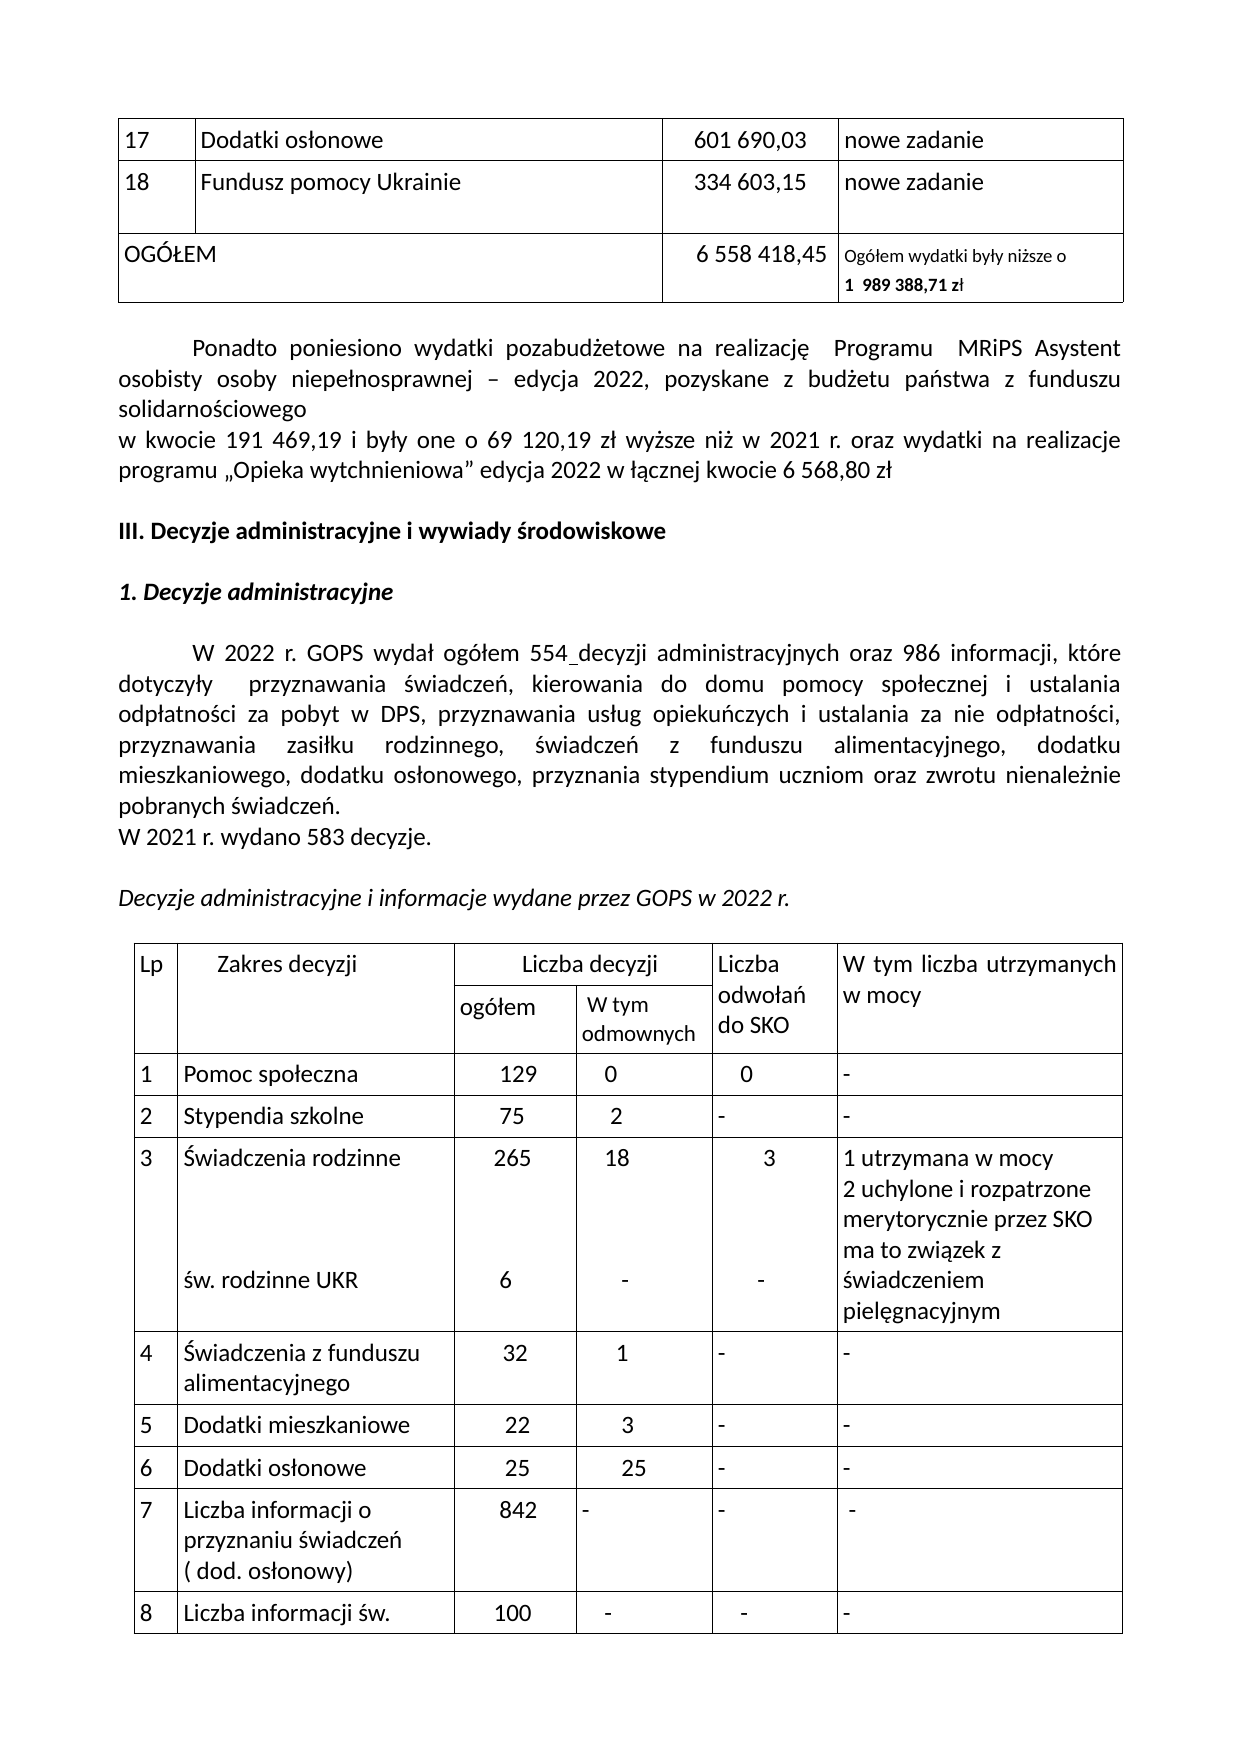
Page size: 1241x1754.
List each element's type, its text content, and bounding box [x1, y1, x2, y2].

text W 2022 r. GOPS wydał ogółem 554 decyzji administracyjnych oraz 986 informacji, które dotyczyły przyznawania świadczeń, kierowania do domu pomocy społecznej i ustalania odpłatności za pobyt w DPS, przyznawania usług opiekuńczych i ustalania za nie odpłatności, przyznawania zasiłku rodzinnego, świadczeń z funduszu alimentacyjnego, dodatku mieszkaniowego, dodatku osłonowego, przyznania stypendium uczniom oraz zwrotu nienależnie pobranych świadczeń. [118, 607, 1122, 821]
table_cell 18 [119, 161, 195, 233]
text Decyzje administracyjne i informacje wydane przez GOPS w 2022 r. [118, 882, 1122, 943]
table_header Liczba decyzji [455, 944, 712, 985]
table_cell 0 [713, 1054, 837, 1094]
table_cell 1 utrzymana w mocy 2 uchylone i rozpatrzone merytorycznie przez SKO ma to związek z świadczeniem pielęgnacyjnym [838, 1138, 1122, 1331]
table_cell Dodatki osłonowe [196, 119, 662, 160]
table_cell - [713, 1332, 837, 1404]
table_cell nowe zadanie [839, 161, 1123, 233]
table_cell 100 [455, 1592, 576, 1633]
table_cell 25 [577, 1447, 712, 1488]
table_header Liczba odwołań do SKO [713, 944, 837, 1052]
table_cell 17 [119, 119, 195, 160]
table_header Lp [135, 944, 177, 1052]
table_cell nowe zadanie [839, 119, 1123, 160]
table_cell - [838, 1592, 1122, 1633]
table_cell 18 - [577, 1138, 712, 1331]
table_cell 2 [577, 1096, 712, 1137]
table_cell W tym odmownych [577, 986, 712, 1052]
table_cell Fundusz pomocy Ukrainie [196, 161, 662, 233]
table_cell - [577, 1592, 712, 1633]
table_cell Ogółem wydatki były niższe o 1 989 388,71 zł [839, 234, 1123, 302]
table_cell ogółem [455, 986, 576, 1052]
text W 2021 r. wydano 583 decyzje. [118, 821, 1122, 851]
table_cell - [838, 1447, 1122, 1488]
text Ponadto poniesiono wydatki pozabudżetowe na realizację Programu MRiPS Asystent osobisty osoby niepełnosprawnej – edycja 2022, pozyskane z budżetu państwa z funduszu solidarnościowego w kwocie 191 469,19 i były one o 69 120,19 zł wyższe niż w 2021 r. oraz wydatki na realizacje programu „Opieka wytchnieniowa” edycja 2022 w łącznej kwocie 6 568,80 zł [118, 332, 1122, 485]
table_cell - [838, 1332, 1122, 1404]
table_cell - [713, 1405, 837, 1446]
table_cell 7 [135, 1489, 177, 1591]
table_cell 3 [577, 1405, 712, 1446]
table_cell - [713, 1489, 837, 1591]
table_cell - [838, 1405, 1122, 1446]
table_cell 5 [135, 1405, 177, 1446]
table_cell - [838, 1489, 1122, 1591]
table_cell - [713, 1096, 837, 1137]
table_cell Pomoc społeczna [178, 1054, 454, 1094]
table_cell 6 [135, 1447, 177, 1488]
table_cell 601 690,03 [663, 119, 838, 160]
table_header W tym liczba utrzymanych w mocy [838, 944, 1122, 1052]
table_cell 0 [577, 1054, 712, 1094]
table_cell 842 [455, 1489, 576, 1591]
table_cell - [713, 1592, 837, 1633]
table_cell 1 [577, 1332, 712, 1404]
table_cell 75 [455, 1096, 576, 1137]
table_cell Dodatki mieszkaniowe [178, 1405, 454, 1446]
table_cell Liczba informacji o przyznaniu świadczeń ( dod. osłonowy) [178, 1489, 454, 1591]
text III. Decyzje administracyjne i wywiady środowiskowe [118, 515, 1122, 546]
table_cell OGÓŁEM [119, 234, 662, 302]
table_cell 25 [455, 1447, 576, 1488]
table_cell 3 [135, 1138, 177, 1331]
table_cell Świadczenia rodzinne św. rodzinne UKR [178, 1138, 454, 1331]
table_cell Stypendia szkolne [178, 1096, 454, 1137]
table_cell 22 [455, 1405, 576, 1446]
table_cell 32 [455, 1332, 576, 1404]
table_cell 265 6 [455, 1138, 576, 1331]
table_cell Świadczenia z funduszu alimentacyjnego [178, 1332, 454, 1404]
table_cell 334 603,15 [663, 161, 838, 233]
table_cell 1 [135, 1054, 177, 1094]
table_cell 2 [135, 1096, 177, 1137]
table_cell - [838, 1054, 1122, 1094]
text 1. Decyzje administracyjne [118, 576, 1122, 607]
table_cell 129 [455, 1054, 576, 1094]
table_cell 8 [135, 1592, 177, 1633]
table_cell - [838, 1096, 1122, 1137]
table_cell Dodatki osłonowe [178, 1447, 454, 1488]
table_cell 3 - [713, 1138, 837, 1331]
table_cell 4 [135, 1332, 177, 1404]
table_cell - [713, 1447, 837, 1488]
table_cell - [577, 1489, 712, 1591]
table_header Zakres decyzji [178, 944, 454, 1052]
table_cell 6 558 418,45 [663, 234, 838, 302]
table_cell Liczba informacji św. [178, 1592, 454, 1633]
